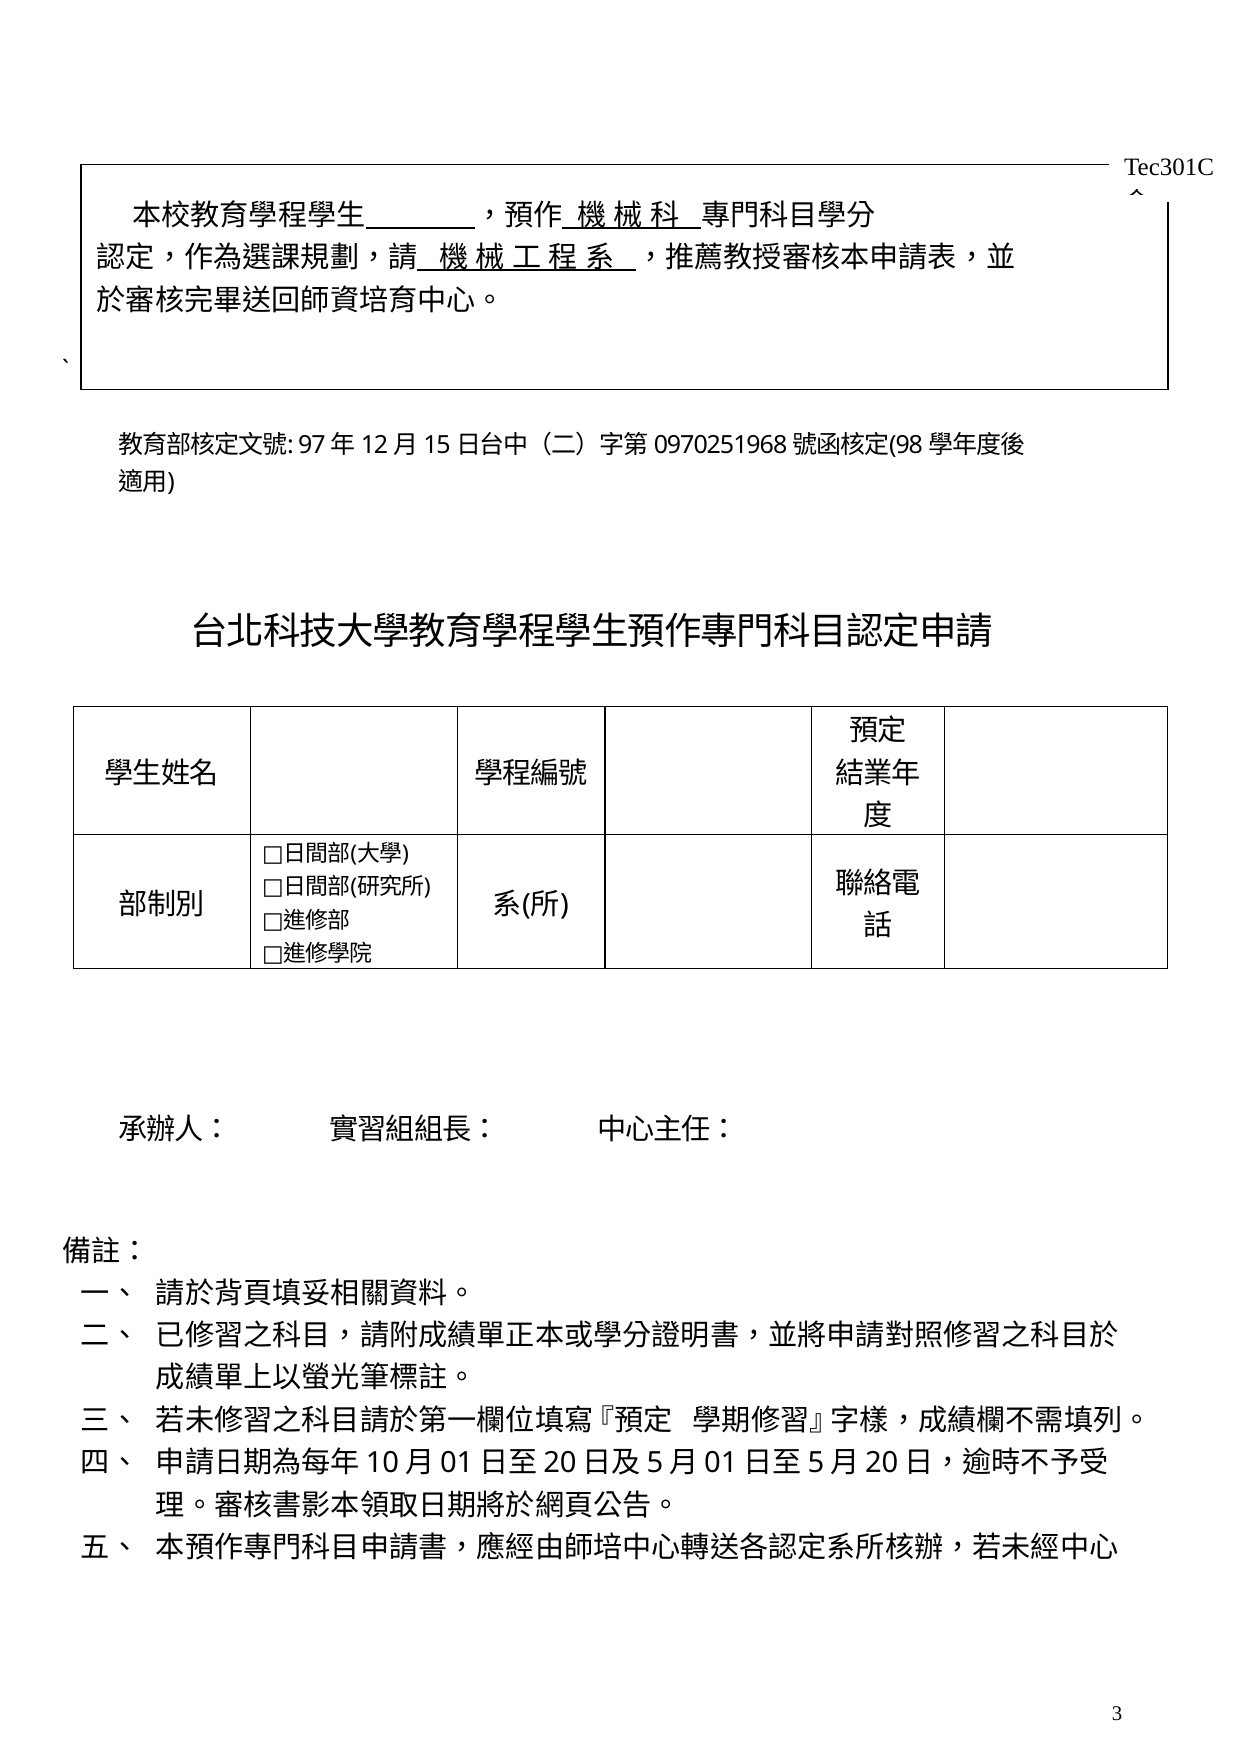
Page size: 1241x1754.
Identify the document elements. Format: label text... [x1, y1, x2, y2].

text ` [62, 352, 80, 386]
list 若未修習之科目請於第一欄位填寫『預定 學期修習』字樣，成績欄不需填列。 [81, 1396, 1122, 1439]
text Tec301C金 [1124, 153, 1225, 194]
list 本預作專門科目申請書，應經由師培中心轉送各認定系所核辦，若未經中心 [81, 1523, 1122, 1566]
table_cell □日間部(大學) □日間部(研究所) □進修部 □進修學院 [251, 835, 457, 968]
list 請於背頁填妥相關資料。 [81, 1269, 1122, 1312]
table_cell [945, 835, 1167, 968]
text 台北科技大學教育學程學生預作專門科目認定申請 [62, 601, 1122, 655]
table_cell 系(所) [458, 835, 604, 968]
list 申請日期為每年10月01日至20日及5月01日至5月20日，逾時不予受理。審核書影本領取日期將於網頁公告。 [81, 1439, 1122, 1523]
table_header [945, 707, 1167, 834]
table_cell 聯絡電話 [812, 835, 944, 968]
text 承辦人： 實習組組長： 中心主任： [118, 1106, 1122, 1148]
text 本校教育學程學生 ，預作 機 械 科 專門科目學分 [96, 192, 1152, 234]
table_cell [606, 835, 811, 968]
table_header [251, 707, 457, 834]
text 教育部核定文號: 97年12月15日台中（二）字第0970251968號函核定(98學年度後適用) [118, 423, 1039, 498]
list 已修習之科目，請附成績單正本或學分證明書，並將申請對照修習之科目於成績單上以螢光筆標註。 [81, 1312, 1122, 1396]
table_header [606, 707, 811, 834]
table_header 預定 結業年度 [812, 707, 944, 834]
text 於審核完畢送回師資培育中心。 [96, 276, 1152, 318]
table_header 學程編號 [458, 707, 604, 834]
table_cell 部制別 [74, 835, 250, 968]
table_header 學生姓名 [74, 707, 250, 834]
text 認定，作為選課規劃，請 機 械 工 程 系 ，推薦教授審核本申請表，並 [96, 234, 1152, 276]
text 備註： [62, 1227, 1122, 1269]
